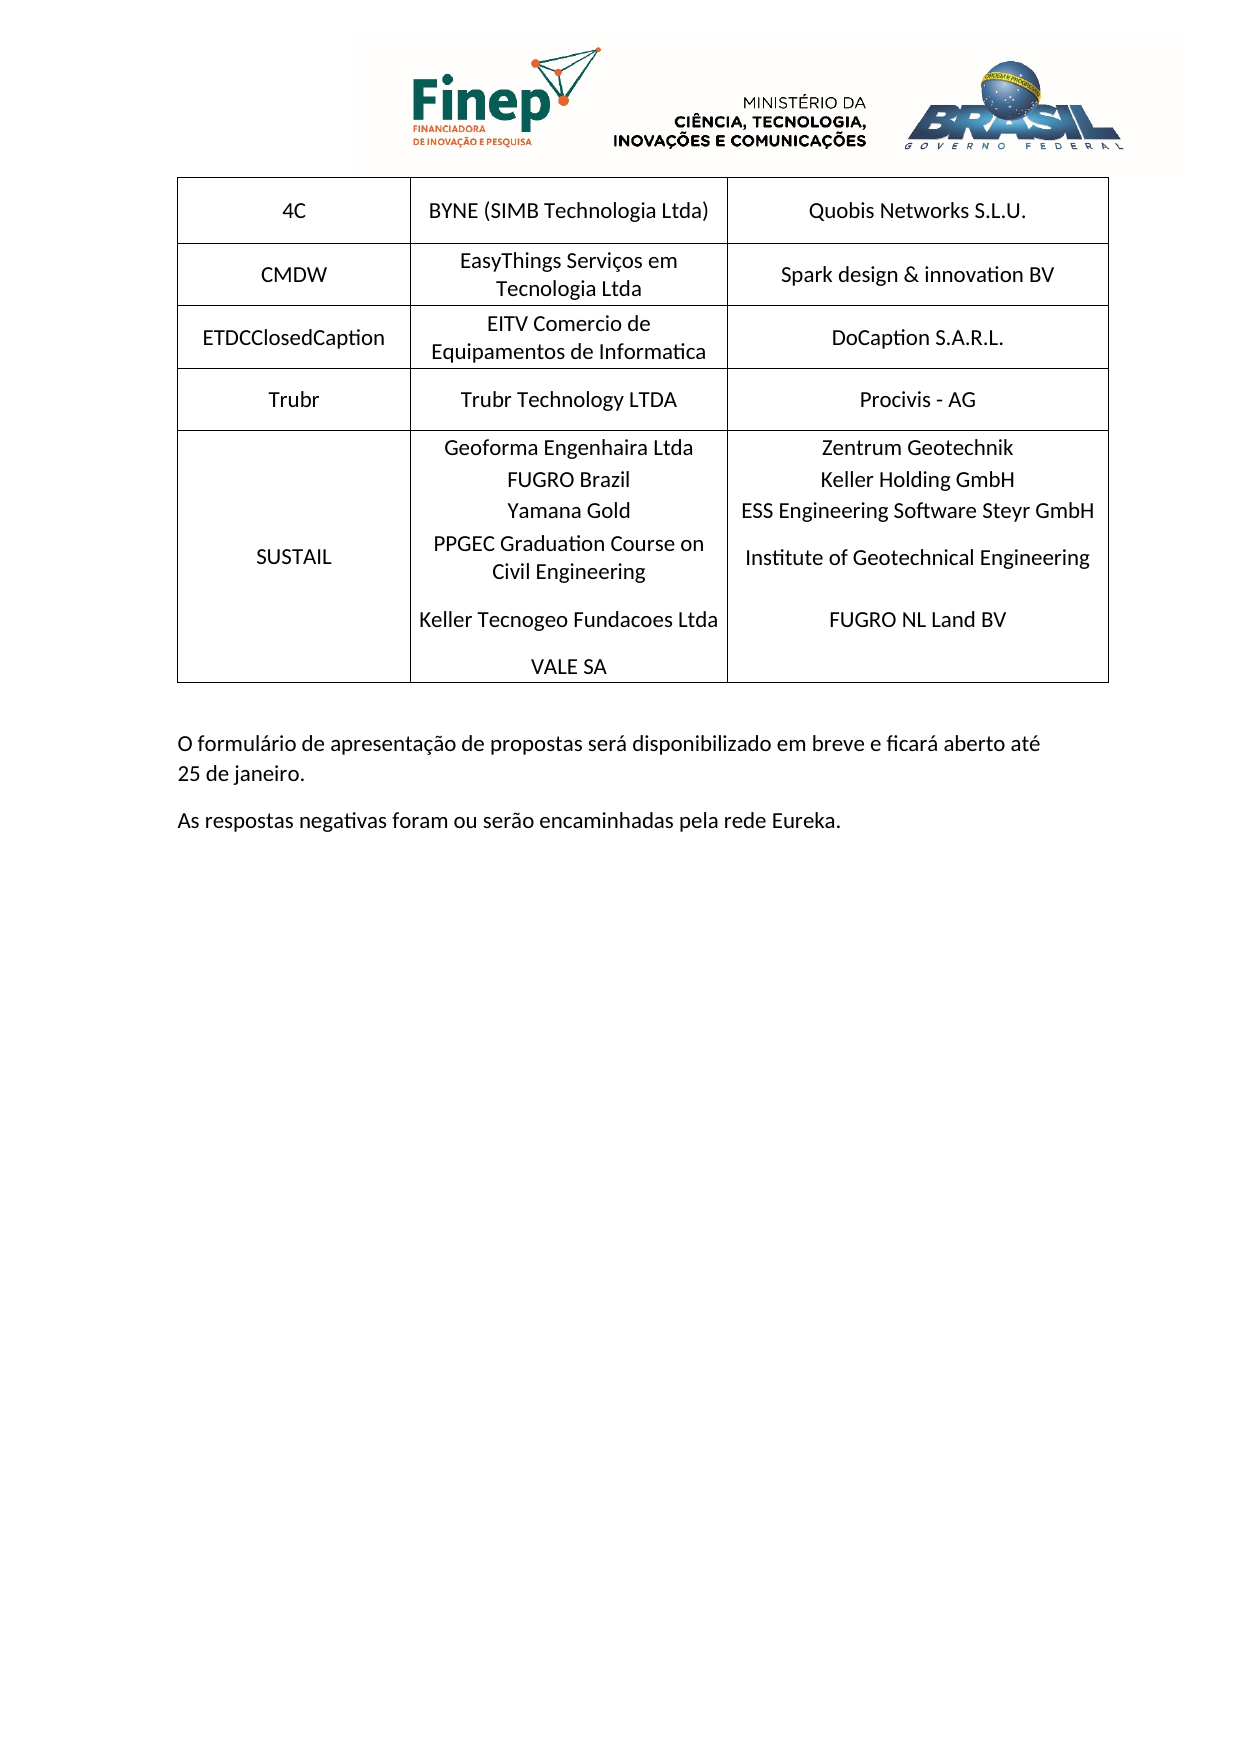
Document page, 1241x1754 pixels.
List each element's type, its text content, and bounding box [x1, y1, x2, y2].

table_cell Spark design & innovation BV [728, 244, 1108, 305]
table_cell 4C [178, 178, 410, 243]
table_cell Trubr [178, 369, 410, 430]
table_cell ESS Engineering Software Steyr GmbH [728, 494, 1108, 525]
table_cell CMDW [178, 244, 410, 305]
table_cell Yamana Gold [411, 494, 727, 525]
table_cell Zentrum Geotechnik [728, 431, 1108, 463]
table_cell ETDCClosedCaption [178, 306, 410, 368]
text As respostas negativas foram ou serão encaminhadas pela rede Eureka. [177, 806, 1063, 834]
table_cell VALE SA [411, 650, 727, 682]
table_cell BYNE (SIMB Technologia Ltda) [411, 178, 727, 243]
table_cell [728, 650, 1108, 682]
table_cell Trubr Technology LTDA [411, 369, 727, 430]
table_cell DoCaption S.A.R.L. [728, 306, 1108, 368]
table_cell EasyThings Serviços em Tecnologia Ltda [411, 244, 727, 305]
table_cell FUGRO Brazil [411, 463, 727, 494]
table_cell Keller Holding GmbH [728, 463, 1108, 494]
table_cell SUSTAIL [178, 431, 410, 682]
table_cell FUGRO NL Land BV [728, 588, 1108, 650]
table_cell Quobis Networks S.L.U. [728, 178, 1108, 243]
table_cell Geoforma Engenhaira Ltda [411, 431, 727, 463]
table_cell PPGEC Graduation Course on Civil Engineering [411, 525, 727, 588]
text O formulário de apresentação de propostas será disponibilizado em breve e ficará aberto até 25 de janeiro. [177, 729, 1063, 787]
table_cell Keller Tecnogeo Fundacoes Ltda [411, 588, 727, 650]
table_cell EITV Comercio de Equipamentos de Informatica [411, 306, 727, 368]
table_cell Institute of Geotechnical Engineering [728, 525, 1108, 588]
table_cell Procivis - AG [728, 369, 1108, 430]
